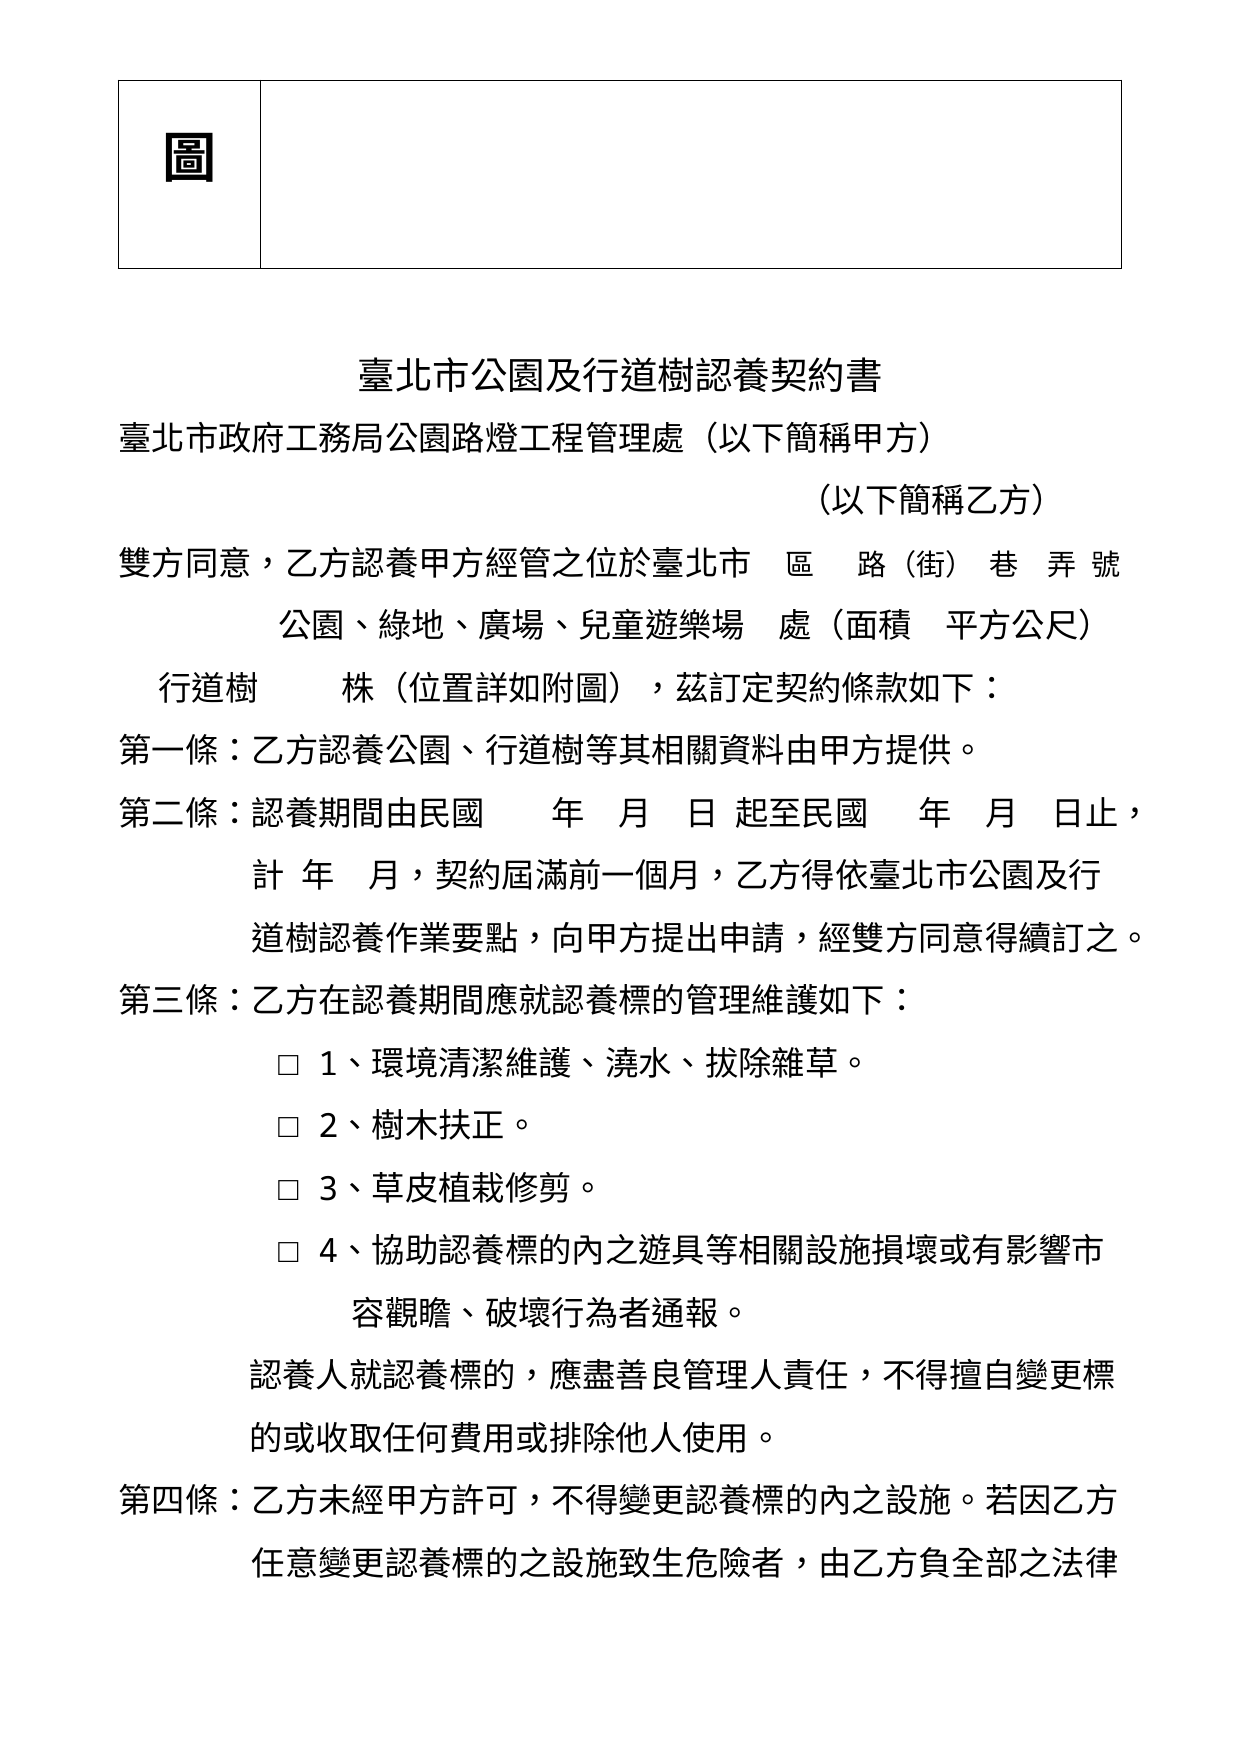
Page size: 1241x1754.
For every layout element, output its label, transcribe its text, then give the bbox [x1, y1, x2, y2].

text 公園、綠地、廣場、兒童遊樂場 處（面積 平方公尺） [118, 582, 1122, 644]
text □ 2、樹木扶正。 [118, 1082, 1122, 1144]
text 行道樹 株（位置詳如附圖），茲訂定契約條款如下： [118, 644, 1122, 707]
text 第二條：認養期間由民國 年 月 日 起至民國 年 月 日止，計 年 月，契約屆滿前一個月，乙方得依臺北市公園及行道樹認養作業要點，向甲方提出申請，經雙方同意得續訂之。 [118, 769, 1122, 957]
text 第三條：乙方在認養期間應就認養標的管理維護如下： [118, 957, 1122, 1019]
table_header [261, 81, 1121, 268]
text 認養人就認養標的，應盡善良管理人責任，不得擅自變更標的或收取任何費用或排除他人使用。 [249, 1332, 1122, 1457]
text □ 1、環境清潔維護、澆水、拔除雜草。 [118, 1019, 1122, 1082]
text 臺北市政府工務局公園路燈工程管理處（以下簡稱甲方） [118, 394, 1122, 457]
text 第四條：乙方未經甲方許可，不得變更認養標的內之設施。若因乙方任意變更認養標的之設施致生危險者，由乙方負全部之法律 [118, 1457, 1122, 1582]
table_header 圖 [119, 81, 260, 268]
text 臺北市公園及行道樹認養契約書 [118, 332, 1122, 394]
text □ 3、草皮植栽修剪。 [118, 1144, 1122, 1207]
text （以下簡稱乙方） [118, 457, 1122, 519]
text 雙方同意，乙方認養甲方經管之位於臺北市 區 路（街） 巷 弄 號 [118, 519, 1122, 582]
text □ 4、協助認養標的內之遊具等相關設施損壞或有影響市容觀瞻、破壞行為者通報。 [118, 1207, 1122, 1332]
text 第一條：乙方認養公園、行道樹等其相關資料由甲方提供。 [118, 707, 1122, 769]
